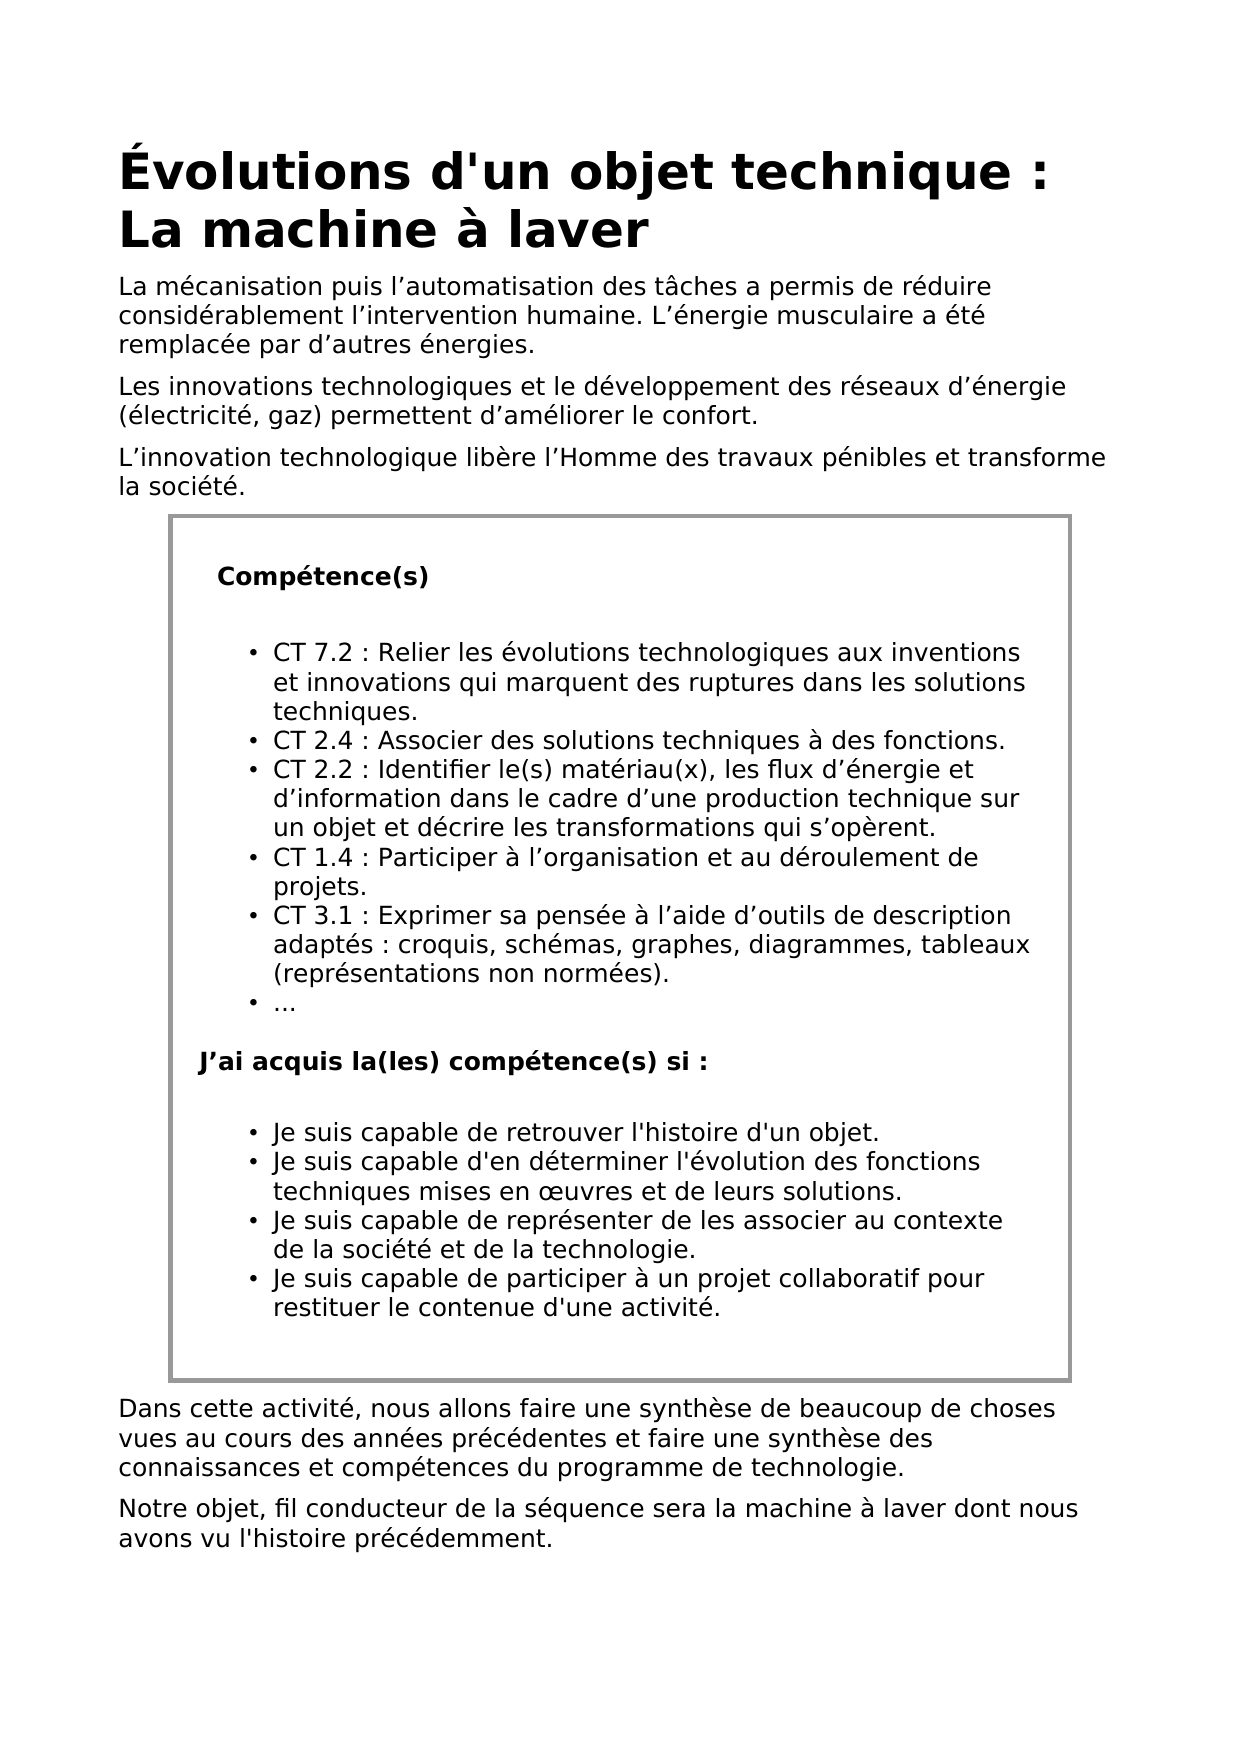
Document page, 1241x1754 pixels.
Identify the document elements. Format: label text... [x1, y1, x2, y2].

text Les innovations technologiques et le développement des réseaux d’énergie (électricité, gaz) permettent d’améliorer le confort. [118, 372, 1122, 430]
text Notre objet, fil conducteur de la séquence sera la machine à laver dont nous avons vu l'histoire précédemment. [118, 1494, 1122, 1553]
text Dans cette activité, nous allons faire une synthèse de beaucoup de choses vues au cours des années précédentes et faire une synthèse des connaissances et compétences du programme de technologie. [118, 514, 1122, 1482]
table_header Compétence(s) CT 7.2 : Relier les évolutions technologiques aux inventions et innovations qui marquent des ruptures dans les solutions techniques. CT 2.4 : Associer des solutions techniques à des fonctions. CT 2.2 : Identifier le(s) matériau(x), les flux d’énergie et d’information dans le cadre d’une production technique sur un objet et décrire les transformations qui s’opèrent. CT 1.4 : Participer à l’organisation et au déroulement de projets. CT 3.1 : Exprimer sa pensée à l’aide d’outils de description adaptés : croquis, schémas, graphes, diagrammes, tableaux (représentations non normées). ... J’ai acquis la(les) compétence(s) si : Je suis capable de retrouver l'histoire d'un objet. Je suis capable d'en déterminer l'évolution des fonctions techniques mises en œuvres et de leurs solutions. Je suis capable de représenter de les associer au contexte de la société et de la technologie. Je suis capable de participer à un projet collaboratif pour restituer le contenue d'une activité. [181, 527, 1059, 1370]
text La mécanisation puis l’automatisation des tâches a permis de réduire considérablement l’intervention humaine. L’énergie musculaire a été remplacée par d’autres énergies. [118, 272, 1122, 359]
subtitle Évolutions d'un objet technique : La machine à laver [118, 143, 1122, 259]
text L’innovation technologique libère l’Homme des travaux pénibles et transforme la société. [118, 443, 1122, 501]
